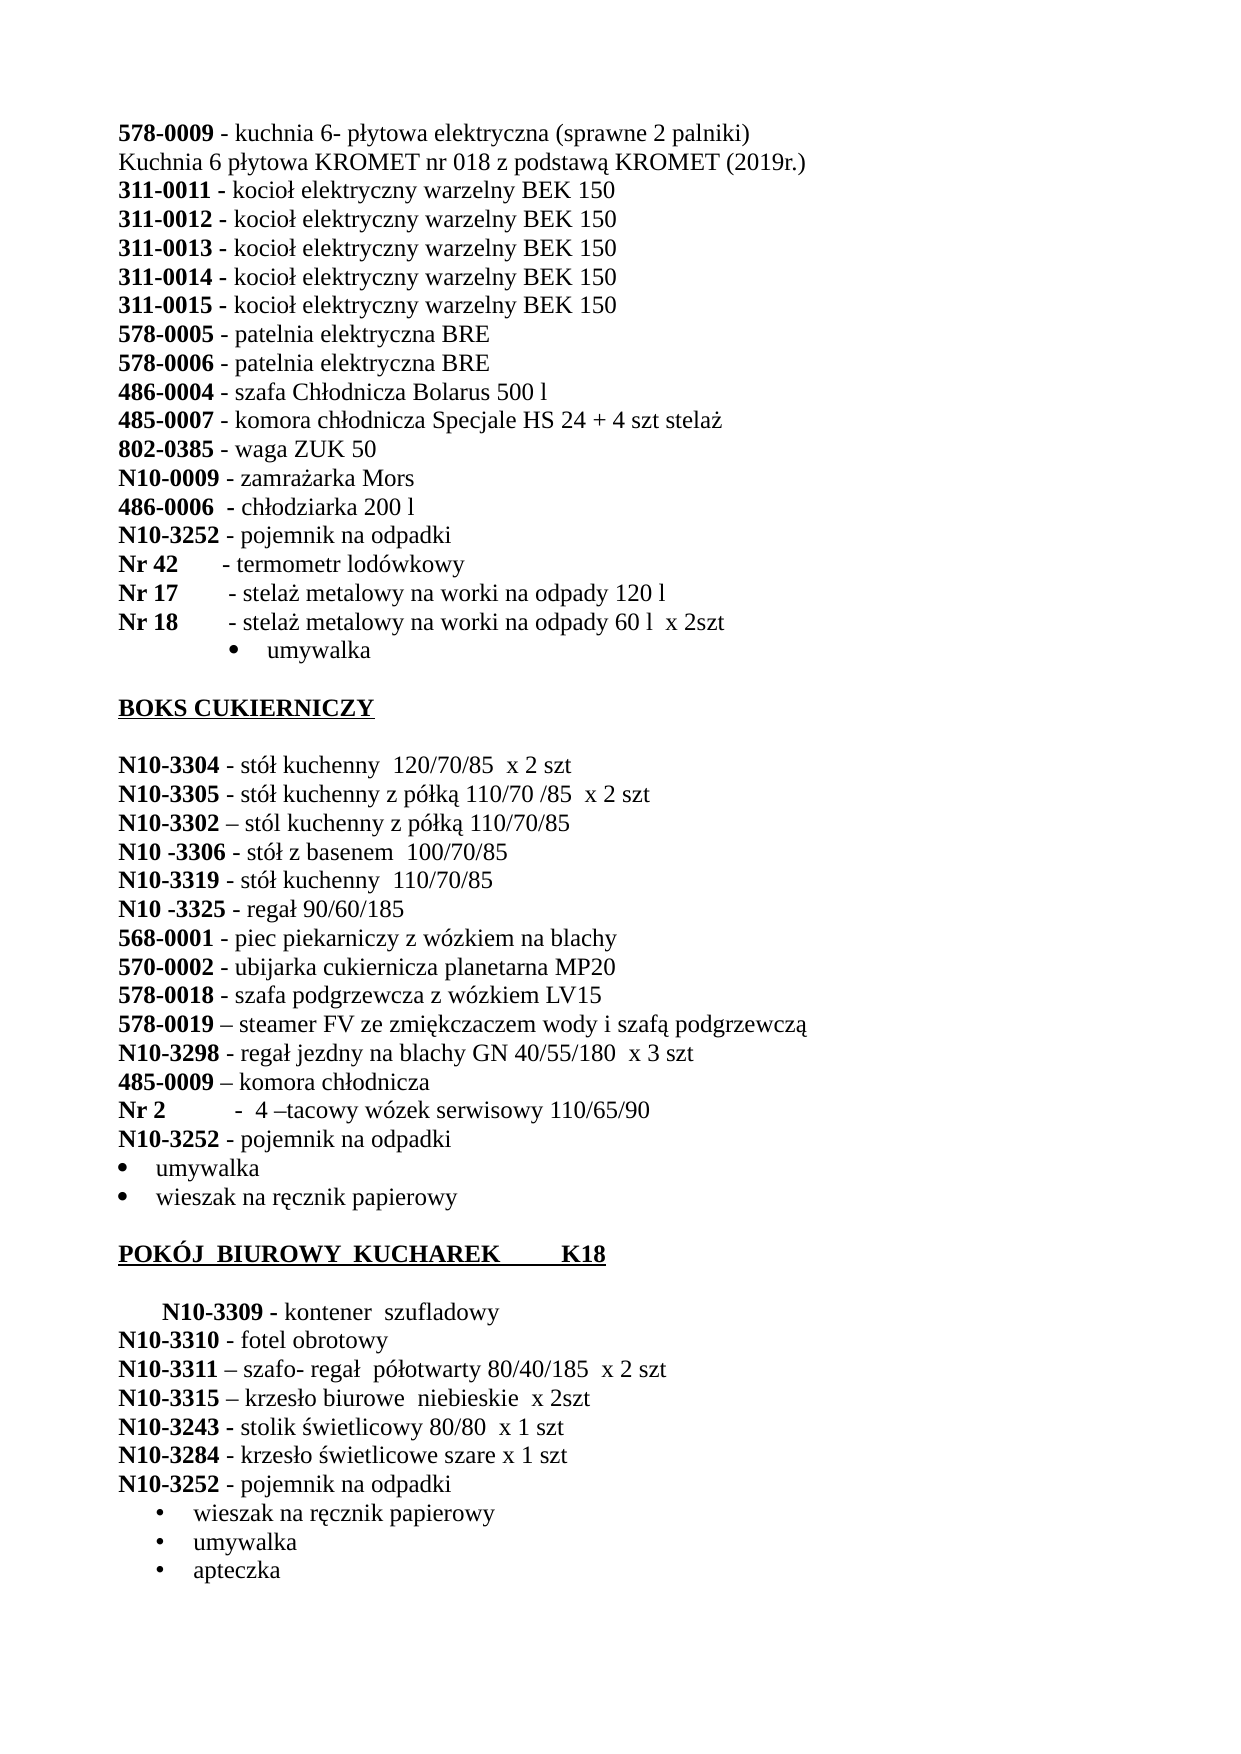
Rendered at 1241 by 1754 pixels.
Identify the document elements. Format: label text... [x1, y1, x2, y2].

text N10 -3325 - regał 90/60/185 [118, 894, 1122, 923]
text N10-3302 – stól kuchenny z półką 110/70/85 [118, 808, 1122, 837]
text Nr 42 - termometr lodówkowy [118, 549, 1122, 578]
text N10-3243 - stolik świetlicowy 80/80 x 1 szt [118, 1412, 1122, 1441]
text 485-0009 – komora chłodnicza [118, 1067, 1122, 1096]
text N10-3305 - stół kuchenny z półką 110/70 /85 x 2 szt [118, 779, 1122, 808]
text 578-0006 - patelnia elektryczna BRE [118, 348, 1122, 377]
text N10-3252 - pojemnik na odpadki [118, 521, 1122, 549]
text N10-0009 - zamrażarka Mors [118, 463, 1122, 492]
text 311-0015 - kocioł elektryczny warzelny BEK 150 [118, 291, 1122, 319]
text N10-3315 – krzesło biurowe niebieskie x 2szt [118, 1383, 1122, 1412]
text N10-3284 - krzesło świetlicowe szare x 1 szt [118, 1441, 1122, 1469]
text 568-0001 - piec piekarniczy z wózkiem na blachy [118, 923, 1122, 952]
text 311-0014 - kocioł elektryczny warzelny BEK 150 [118, 262, 1122, 291]
text 578-0005 - patelnia elektryczna BRE [118, 319, 1122, 348]
list wieszak na ręcznik papierowy [156, 1498, 1122, 1527]
subtitle BOKS CUKIERNICZY [118, 693, 1122, 722]
text 486-0006 - chłodziarka 200 l [118, 492, 1122, 521]
text 578-0018 - szafa podgrzewcza z wózkiem LV15 [118, 981, 1122, 1009]
text 485-0007 - komora chłodnicza Specjale HS 24 + 4 szt stelaż [118, 406, 1122, 434]
subtitle 570-0002 - ubijarka cukiernicza planetarna MP20 [118, 952, 1122, 981]
list umywalka [229, 636, 1122, 664]
text N10-3252 - pojemnik na odpadki [118, 1124, 1122, 1153]
subtitle N10-3319 - stół kuchenny 110/70/85 [118, 866, 1122, 894]
list N10-3309 - kontener szufladowy [118, 1297, 1122, 1326]
text N10-3311 – szafo- regał półotwarty 80/40/185 x 2 szt [118, 1354, 1122, 1383]
list umywalka [118, 1153, 1122, 1182]
list umywalka [156, 1527, 1122, 1556]
list apteczka [156, 1556, 1122, 1584]
text 802-0385 - waga ZUK 50 [118, 434, 1122, 463]
subtitle POKÓJ BIUROWY KUCHAREK K18 [118, 1239, 1122, 1268]
text 311-0012 - kocioł elektryczny warzelny BEK 150 [118, 204, 1122, 233]
text 311-0011 - kocioł elektryczny warzelny BEK 150 [118, 176, 1122, 204]
text N10-3298 - regał jezdny na blachy GN 40/55/180 x 3 szt [118, 1038, 1122, 1067]
text 311-0013 - kocioł elektryczny warzelny BEK 150 [118, 233, 1122, 262]
text N10-3304 - stół kuchenny 120/70/85 x 2 szt [118, 751, 1122, 779]
text Kuchnia 6 płytowa KROMET nr 018 z podstawą KROMET (2019r.) [118, 147, 1122, 176]
text N10-3310 - fotel obrotowy [118, 1326, 1122, 1354]
text Nr 2 - 4 –tacowy wózek serwisowy 110/65/90 [118, 1096, 1122, 1124]
list wieszak na ręcznik papierowy [118, 1182, 1122, 1211]
text 486-0004 - szafa Chłodnicza Bolarus 500 l [118, 377, 1122, 406]
text Nr 18 - stelaż metalowy na worki na odpady 60 l x 2szt [118, 607, 1122, 636]
text 578-0009 - kuchnia 6- płytowa elektryczna (sprawne 2 palniki) [118, 118, 1122, 147]
text Nr 17 - stelaż metalowy na worki na odpady 120 l [118, 578, 1122, 607]
text N10 -3306 - stół z basenem 100/70/85 [118, 837, 1122, 866]
text 578-0019 – steamer FV ze zmiękczaczem wody i szafą podgrzewczą [118, 1009, 1122, 1038]
text N10-3252 - pojemnik na odpadki [118, 1469, 1122, 1498]
